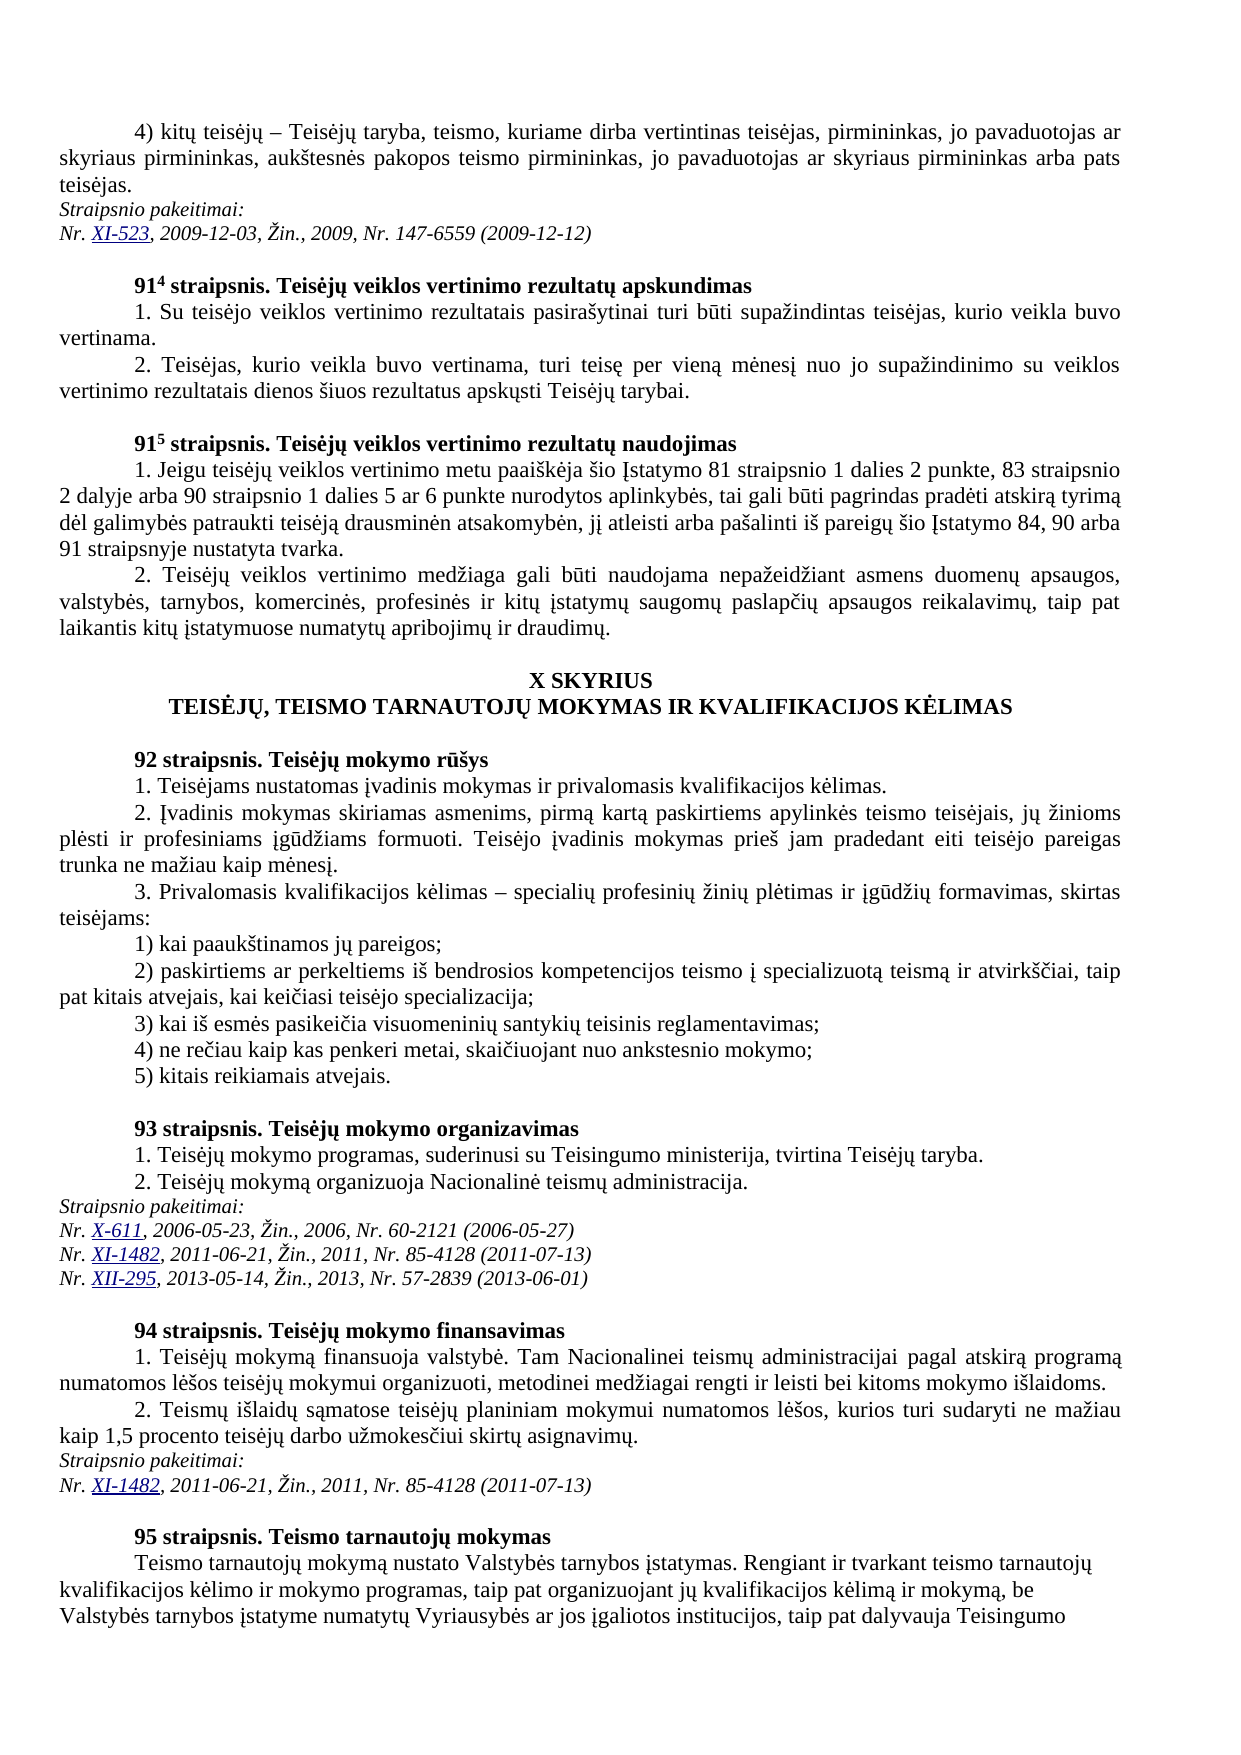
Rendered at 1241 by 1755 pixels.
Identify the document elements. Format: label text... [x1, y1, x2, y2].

text TEISĖJŲ, TEISMO TARNAUTOJŲ MOKYMAS IR KVALIFIKACIJOS KĖLIMAS [59, 693, 1122, 720]
text 1. Su teisėjo veiklos vertinimo rezultatais pasirašytinai turi būti supažindintas teisėjas, kurio veikla buvo vertinama. [59, 298, 1122, 351]
text 915 straipsnis. Teisėjų veiklos vertinimo rezultatų naudojimas [59, 430, 1122, 456]
text 92 straipsnis. Teisėjų mokymo rūšys [59, 746, 1122, 772]
text 93 straipsnis. Teisėjų mokymo organizavimas [59, 1115, 1122, 1141]
text 2) paskirtiems ar perkeltiems iš bendrosios kompetencijos teismo į specializuotą teismą ir atvirkščiai, taip pat kitais atvejais, kai keičiasi teisėjo specializacija; [59, 957, 1122, 1009]
text 2. Teisėjas, kurio veikla buvo vertinama, turi teisę per vieną mėnesį nuo jo supažindinimo su veiklos vertinimo rezultatais dienos šiuos rezultatus apskųsti Teisėjų tarybai. [59, 351, 1122, 403]
text Straipsnio pakeitimai: [59, 197, 1122, 221]
text Straipsnio pakeitimai: [59, 1194, 1122, 1218]
text Teismo tarnautojų mokymą nustato Valstybės tarnybos įstatymas. Rengiant ir tvarkant teismo tarnautojų kvalifikacijos kėlimo ir mokymo programas, taip pat organizuojant jų kvalifikacijos kėlimą ir mokymą, be Valstybės tarnybos įstatyme numatytų Vyriausybės ar jos įgaliotos institucijos, taip pat dalyvauja Teisingumo [59, 1549, 1122, 1628]
text Nr. XII-295, 2013-05-14, Žin., 2013, Nr. 57-2839 (2013-06-01) [59, 1266, 1122, 1290]
text 3. Privalomasis kvalifikacijos kėlimas – specialių profesinių žinių plėtimas ir įgūdžių formavimas, skirtas teisėjams: [59, 878, 1122, 931]
text 2. Įvadinis mokymas skiriamas asmenims, pirmą kartą paskirtiems apylinkės teismo teisėjais, jų žinioms plėsti ir profesiniams įgūdžiams formuoti. Teisėjo įvadinis mokymas prieš jam pradedant eiti teisėjo pareigas trunka ne mažiau kaip mėnesį. [59, 799, 1122, 878]
text 3) kai iš esmės pasikeičia visuomeninių santykių teisinis reglamentavimas; [59, 1009, 1122, 1036]
text 4) kitų teisėjų – Teisėjų taryba, teismo, kuriame dirba vertintinas teisėjas, pirmininkas, jo pavaduotojas ar skyriaus pirmininkas, aukštesnės pakopos teismo pirmininkas, jo pavaduotojas ar skyriaus pirmininkas arba pats teisėjas. [59, 118, 1122, 197]
text 5) kitais reikiamais atvejais. [59, 1062, 1122, 1089]
text 2. Teisėjų mokymą organizuoja Nacionalinė teismų administracija. [59, 1168, 1122, 1194]
text 2. Teisėjų veiklos vertinimo medžiaga gali būti naudojama nepažeidžiant asmens duomenų apsaugos, valstybės, tarnybos, komercinės, profesinės ir kitų įstatymų saugomų paslapčių apsaugos reikalavimų, taip pat laikantis kitų įstatymuose numatytų apribojimų ir draudimų. [59, 562, 1122, 641]
text 1. Jeigu teisėjų veiklos vertinimo metu paaiškėja šio Įstatymo 81 straipsnio 1 dalies 2 punkte, 83 straipsnio 2 dalyje arba 90 straipsnio 1 dalies 5 ar 6 punkte nurodytos aplinkybės, tai gali būti pagrindas pradėti atskirą tyrimą dėl galimybės patraukti teisėją drausminėn atsakomybėn, jį atleisti arba pašalinti iš pareigų šio Įstatymo 84, 90 arba 91 straipsnyje nustatyta tvarka. [59, 456, 1122, 562]
text 94 straipsnis. Teisėjų mokymo finansavimas [59, 1317, 1122, 1343]
text 95 straipsnis. Teismo tarnautojų mokymas [59, 1523, 1122, 1549]
text 2. Teismų išlaidų sąmatose teisėjų planiniam mokymui numatomos lėšos, kurios turi sudaryti ne mažiau kaip 1,5 procento teisėjų darbo užmokesčiui skirtų asignavimų. [59, 1396, 1122, 1448]
text 1. Teisėjų mokymą finansuoja valstybė. Tam Nacionalinei teismų administracijai pagal atskirą programą numatomos lėšos teisėjų mokymui organizuoti, metodinei medžiagai rengti ir leisti bei kitoms mokymo išlaidoms. [59, 1343, 1122, 1396]
text Nr. XI-1482, 2011-06-21, Žin., 2011, Nr. 85-4128 (2011-07-13) [59, 1472, 1122, 1497]
text Nr. X-611, 2006-05-23, Žin., 2006, Nr. 60-2121 (2006-05-27) [59, 1218, 1122, 1242]
text 1. Teisėjų mokymo programas, suderinusi su Teisingumo ministerija, tvirtina Teisėjų taryba. [59, 1141, 1122, 1168]
text Straipsnio pakeitimai: [59, 1448, 1122, 1472]
text 1) kai paaukštinamos jų pareigos; [59, 931, 1122, 957]
text 914 straipsnis. Teisėjų veiklos vertinimo rezultatų apskundimas [59, 272, 1122, 298]
text 1. Teisėjams nustatomas įvadinis mokymas ir privalomasis kvalifikacijos kėlimas. [59, 772, 1122, 799]
text Nr. XI-523, 2009-12-03, Žin., 2009, Nr. 147-6559 (2009-12-12) [59, 221, 1122, 245]
text 4) ne rečiau kaip kas penkeri metai, skaičiuojant nuo ankstesnio mokymo; [59, 1036, 1122, 1062]
subtitle X SKYRIUS [59, 667, 1122, 693]
text Nr. XI-1482, 2011-06-21, Žin., 2011, Nr. 85-4128 (2011-07-13) [59, 1242, 1122, 1266]
